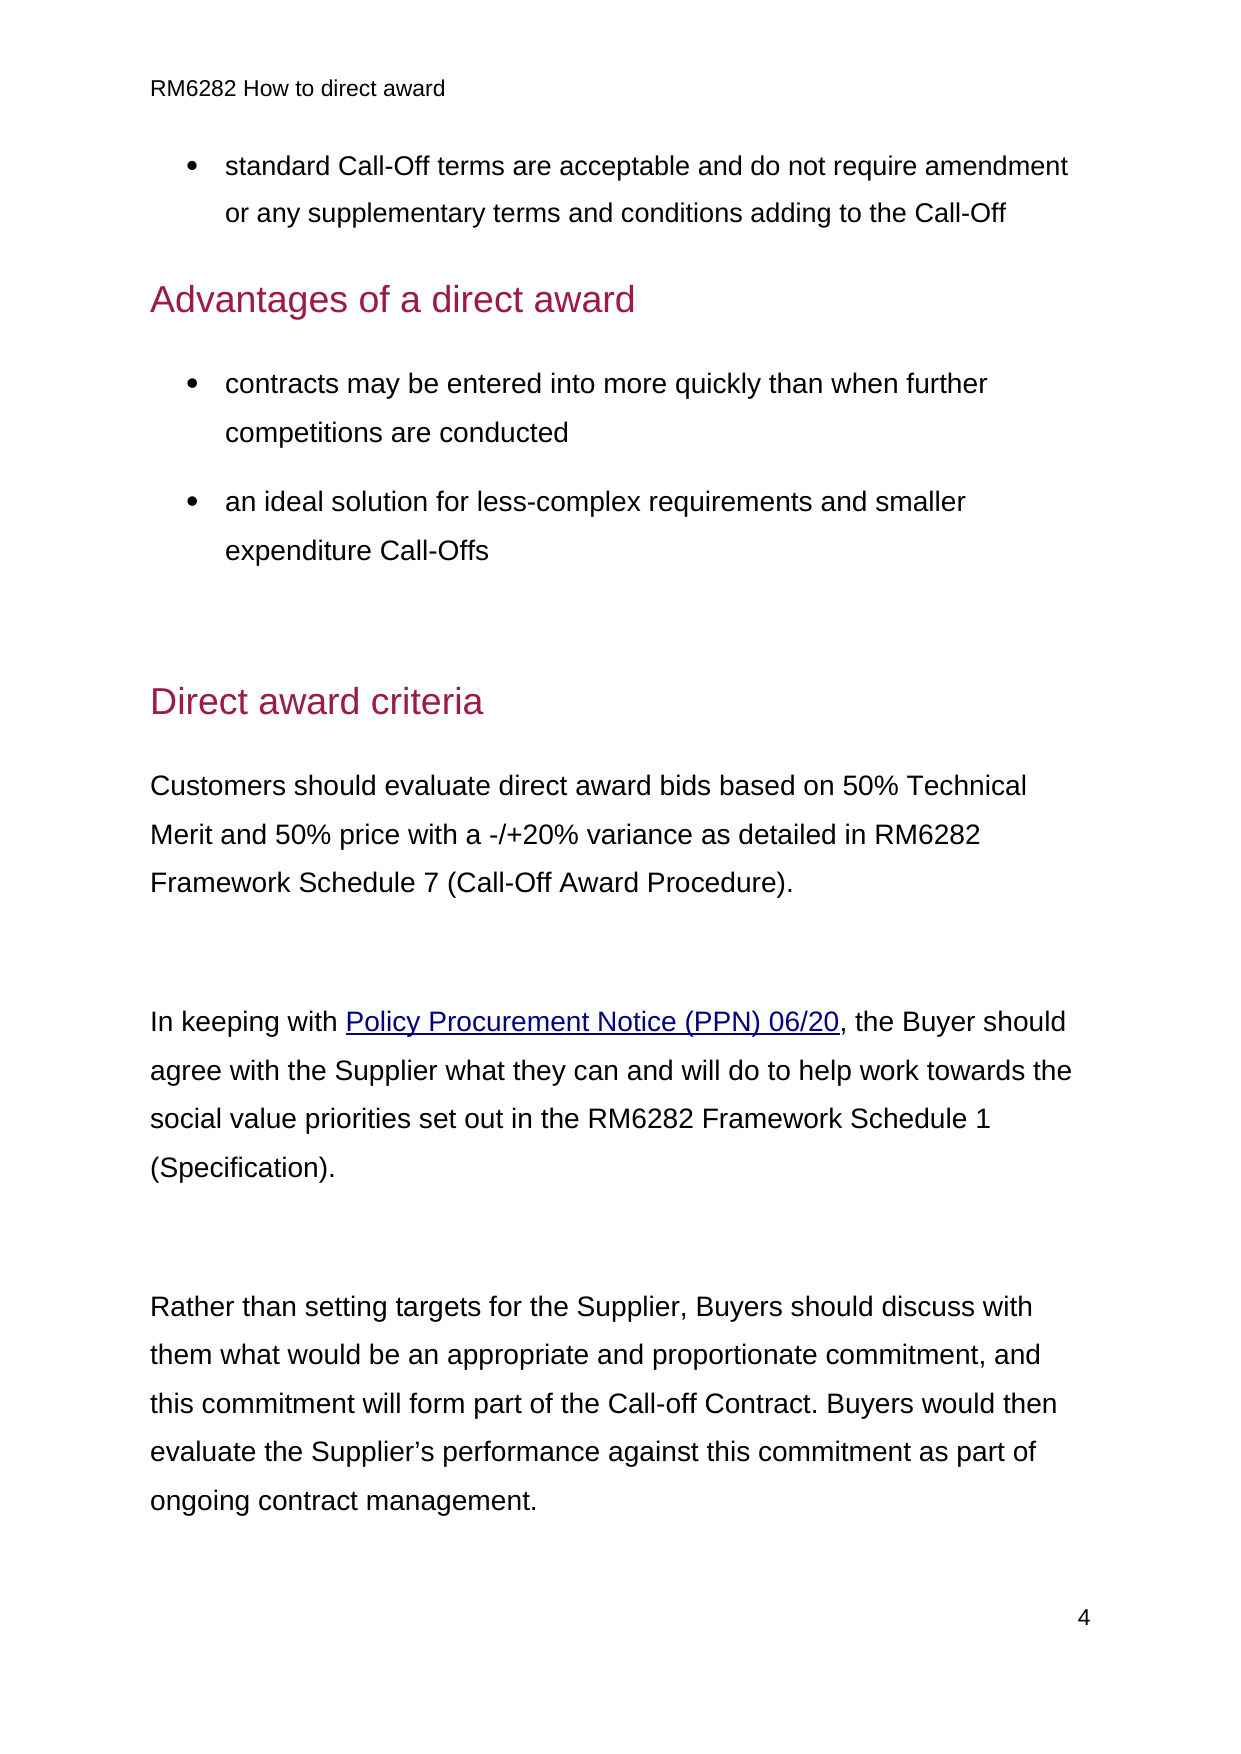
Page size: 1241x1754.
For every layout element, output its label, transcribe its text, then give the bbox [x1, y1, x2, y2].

text Customers should evaluate direct award bids based on 50% Technical Merit and 50% price with a -/+20% variance as detailed in RM6282 Framework Schedule 7 (Call-Off Award Procedure). [150, 769, 1090, 899]
text In keeping with Policy Procurement Notice (PPN) 06/20, the Buyer should agree with the Supplier what they can and will do to help work towards the social value priorities set out in the RM6282 Framework Schedule 1 (Specification). [150, 1005, 1090, 1183]
list standard Call-Off terms are acceptable and do not require amendment or any supplementary terms and conditions adding to the Call-Off [187, 150, 1090, 228]
subtitle Advantages of a direct award [150, 277, 1090, 320]
list contracts may be entered into more quickly than when further competitions are conducted [187, 367, 1090, 448]
list an ideal solution for less-complex requirements and smaller expenditure Call-Offs [187, 485, 1090, 566]
subtitle Direct award criteria [150, 679, 1090, 723]
text Rather than setting targets for the Supplier, Buyers should discuss with them what would be an appropriate and proportionate commitment, and this commitment will form part of the Call-off Contract. Buyers would then evaluate the Supplier’s performance against this commitment as part of ongoing contract management. [150, 1289, 1090, 1516]
